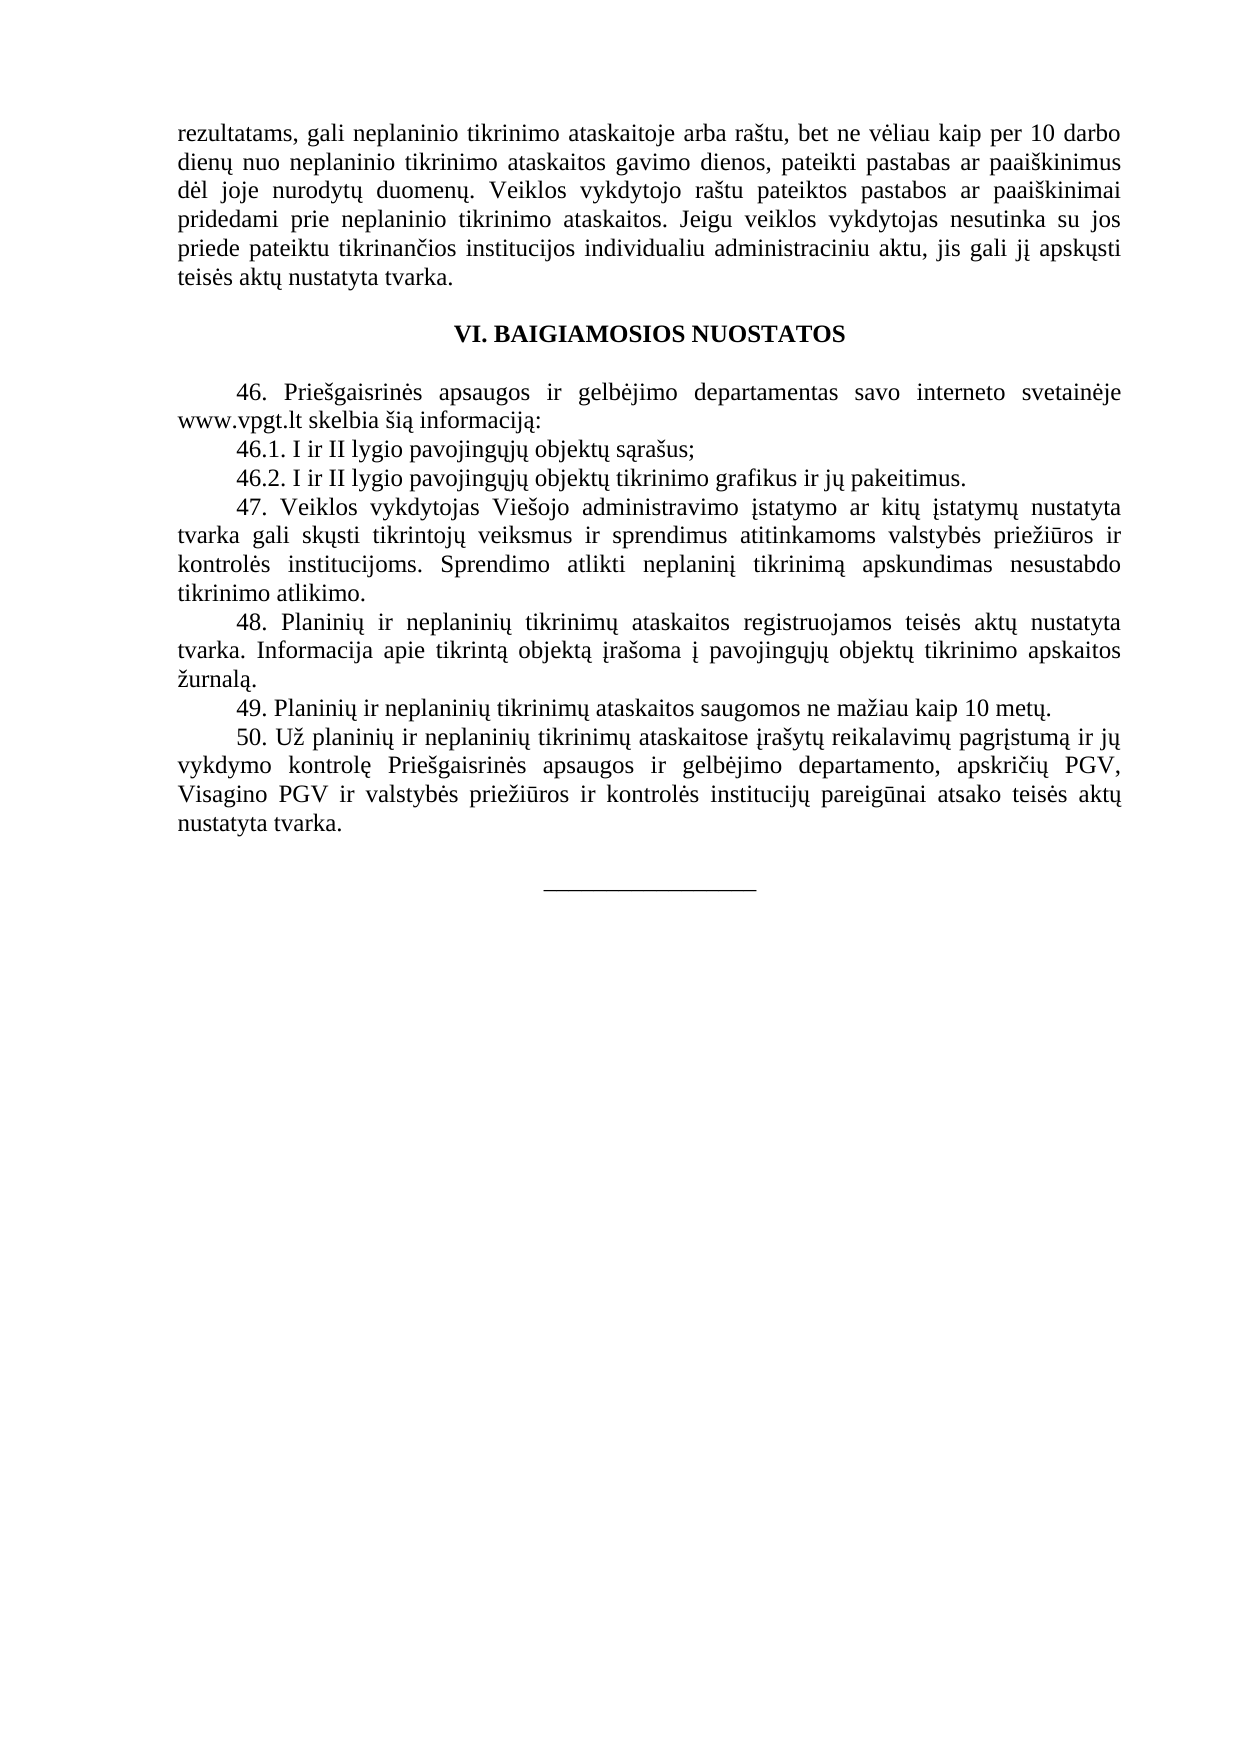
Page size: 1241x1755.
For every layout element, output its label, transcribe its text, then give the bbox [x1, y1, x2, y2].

text VI. BAIGIAMOSIOS NUOSTATOS [177, 319, 1122, 348]
text 46. Priešgaisrinės apsaugos ir gelbėjimo departamentas savo interneto svetainėje www.vpgt.lt skelbia šią informaciją: [177, 377, 1122, 434]
text 49. Planinių ir neplaninių tikrinimų ataskaitos saugomos ne mažiau kaip 10 metų. [177, 693, 1122, 722]
text 48. Planinių ir neplaninių tikrinimų ataskaitos registruojamos teisės aktų nustatyta tvarka. Informacija apie tikrintą objektą įrašoma į pavojingųjų objektų tikrinimo apskaitos žurnalą. [177, 607, 1122, 693]
text _________________ [177, 866, 1122, 894]
text rezultatams, gali neplaninio tikrinimo ataskaitoje arba raštu, bet ne vėliau kaip per 10 darbo dienų nuo neplaninio tikrinimo ataskaitos gavimo dienos, pateikti pastabas ar paaiškinimus dėl joje nurodytų duomenų. Veiklos vykdytojo raštu pateiktos pastabos ar paaiškinimai pridedami prie neplaninio tikrinimo ataskaitos. Jeigu veiklos vykdytojas nesutinka su jos priede pateiktu tikrinančios institucijos individualiu administraciniu aktu, jis gali jį apskųsti teisės aktų nustatyta tvarka. [177, 118, 1122, 291]
text 46.1. I ir II lygio pavojingųjų objektų sąrašus; [177, 434, 1122, 463]
text 46.2. I ir II lygio pavojingųjų objektų tikrinimo grafikus ir jų pakeitimus. [177, 463, 1122, 492]
text 50. Už planinių ir neplaninių tikrinimų ataskaitose įrašytų reikalavimų pagrįstumą ir jų vykdymo kontrolę Priešgaisrinės apsaugos ir gelbėjimo departamento, apskričių PGV, Visagino PGV ir valstybės priežiūros ir kontrolės institucijų pareigūnai atsako teisės aktų nustatyta tvarka. [177, 722, 1122, 837]
text 47. Veiklos vykdytojas Viešojo administravimo įstatymo ar kitų įstatymų nustatyta tvarka gali skųsti tikrintojų veiksmus ir sprendimus atitinkamoms valstybės priežiūros ir kontrolės institucijoms. Sprendimo atlikti neplaninį tikrinimą apskundimas nesustabdo tikrinimo atlikimo. [177, 492, 1122, 607]
